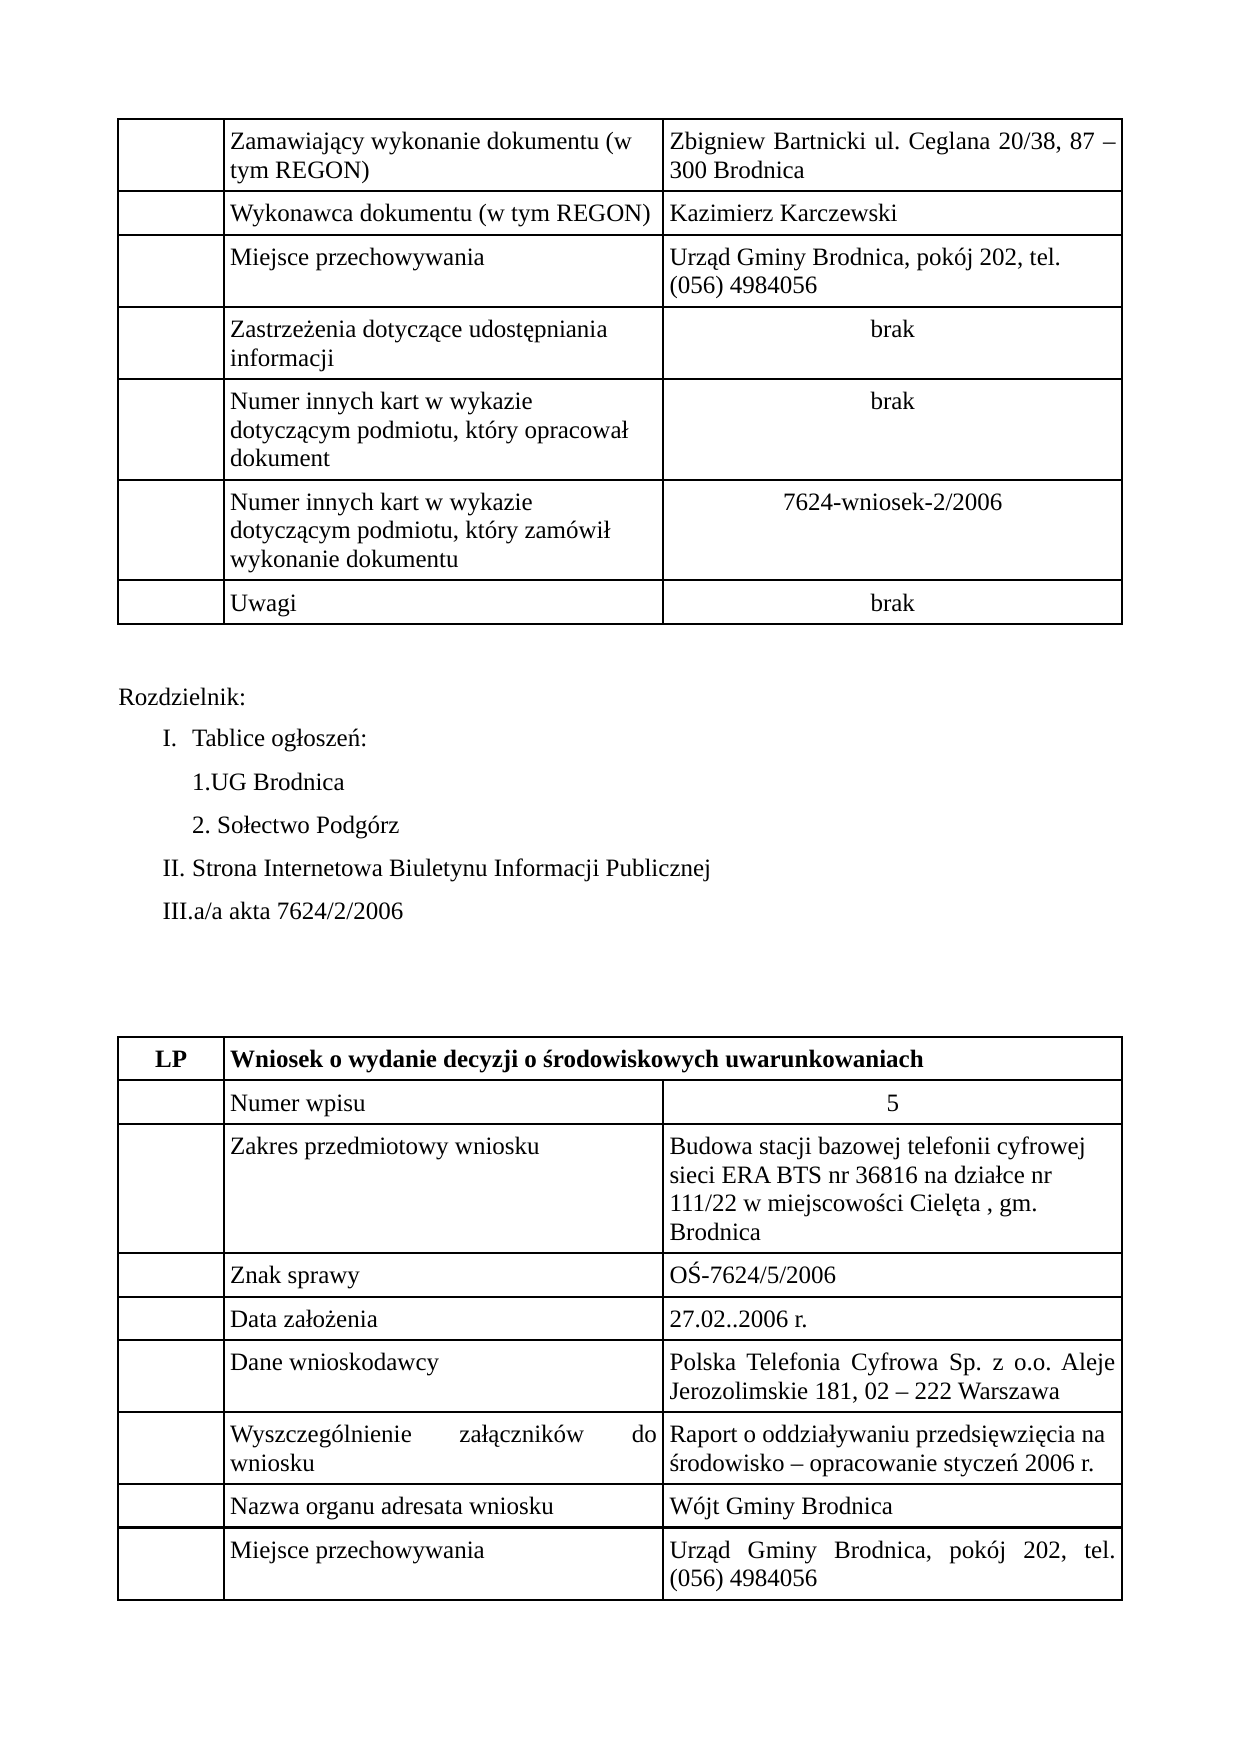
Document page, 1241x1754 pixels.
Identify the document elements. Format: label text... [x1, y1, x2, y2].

table_cell [119, 1254, 223, 1296]
table_cell [119, 308, 223, 378]
table_cell 27.02..2006 r. [664, 1298, 1121, 1339]
table_cell [119, 192, 223, 233]
table_cell [119, 1485, 223, 1526]
list Tablice ogłoszeń: [162, 723, 1122, 752]
table_cell Wyszczególnienie załączników do wniosku [225, 1413, 662, 1483]
table_cell brak [664, 380, 1121, 478]
table_cell Data założenia [225, 1298, 662, 1339]
list 2. Sołectwo Podgórz [162, 810, 1122, 838]
table_cell Znak sprawy [225, 1254, 662, 1296]
table_cell 5 [664, 1081, 1121, 1123]
table_cell Zakres przedmiotowy wniosku [225, 1125, 662, 1252]
table_cell Numer wpisu [225, 1081, 662, 1123]
table_cell brak [664, 581, 1121, 623]
list Strona Internetowa Biuletynu Informacji Publicznej [162, 853, 1122, 882]
table_cell Urząd Gminy Brodnica, pokój 202, tel. (056) 4984056 [664, 1529, 1121, 1598]
table_cell [119, 1125, 223, 1252]
table_header Wniosek o wydanie decyzji o środowiskowych uwarunkowaniach [225, 1038, 1121, 1079]
table_cell [119, 1341, 223, 1411]
table_cell [119, 236, 223, 306]
table_cell [119, 481, 223, 579]
table_cell Wykonawca dokumentu (w tym REGON) [225, 192, 662, 233]
table_cell brak [664, 308, 1121, 378]
table_cell Urząd Gminy Brodnica, pokój 202, tel. (056) 4984056 [664, 236, 1121, 306]
table_cell [119, 120, 223, 190]
table_cell Zamawiający wykonanie dokumentu (w tym REGON) [225, 120, 662, 190]
table_cell [119, 1529, 223, 1598]
table_cell Raport o oddziaływaniu przedsięwzięcia na środowisko – opracowanie styczeń 2006 r. [664, 1413, 1121, 1483]
table_cell Numer innych kart w wykazie dotyczącym podmiotu, który opracował dokument [225, 380, 662, 478]
table_cell [119, 1298, 223, 1339]
text Rozdzielnik: [118, 682, 1122, 711]
table_cell Numer innych kart w wykazie dotyczącym podmiotu, który zamówił wykonanie dokumentu [225, 481, 662, 579]
table_cell Wójt Gminy Brodnica [664, 1485, 1121, 1526]
table_cell 7624-wniosek-2/2006 [664, 481, 1121, 579]
table_cell Polska Telefonia Cyfrowa Sp. z o.o. Aleje Jerozolimskie 181, 02 – 222 Warszawa [664, 1341, 1121, 1411]
table_cell Nazwa organu adresata wniosku [225, 1485, 662, 1526]
table_cell Zastrzeżenia dotyczące udostępniania informacji [225, 308, 662, 378]
table_header LP [119, 1038, 223, 1079]
table_cell Dane wnioskodawcy [225, 1341, 662, 1411]
list a/a akta 7624/2/2006 [162, 896, 1122, 925]
table_cell [119, 380, 223, 478]
table_cell [119, 1413, 223, 1483]
table_cell Budowa stacji bazowej telefonii cyfrowej sieci ERA BTS nr 36816 na działce nr 111/22 w miejscowości Cielęta , gm. Brodnica [664, 1125, 1121, 1252]
list 1.UG Brodnica [162, 767, 1122, 795]
table_cell [119, 1081, 223, 1123]
table_cell [119, 581, 223, 623]
table_cell Miejsce przechowywania [225, 1529, 662, 1598]
table_cell Kazimierz Karczewski [664, 192, 1121, 233]
table_cell Miejsce przechowywania [225, 236, 662, 306]
table_cell Zbigniew Bartnicki ul. Ceglana 20/38, 87 – 300 Brodnica [664, 120, 1121, 190]
table_cell OŚ-7624/5/2006 [664, 1254, 1121, 1296]
table_cell Uwagi [225, 581, 662, 623]
